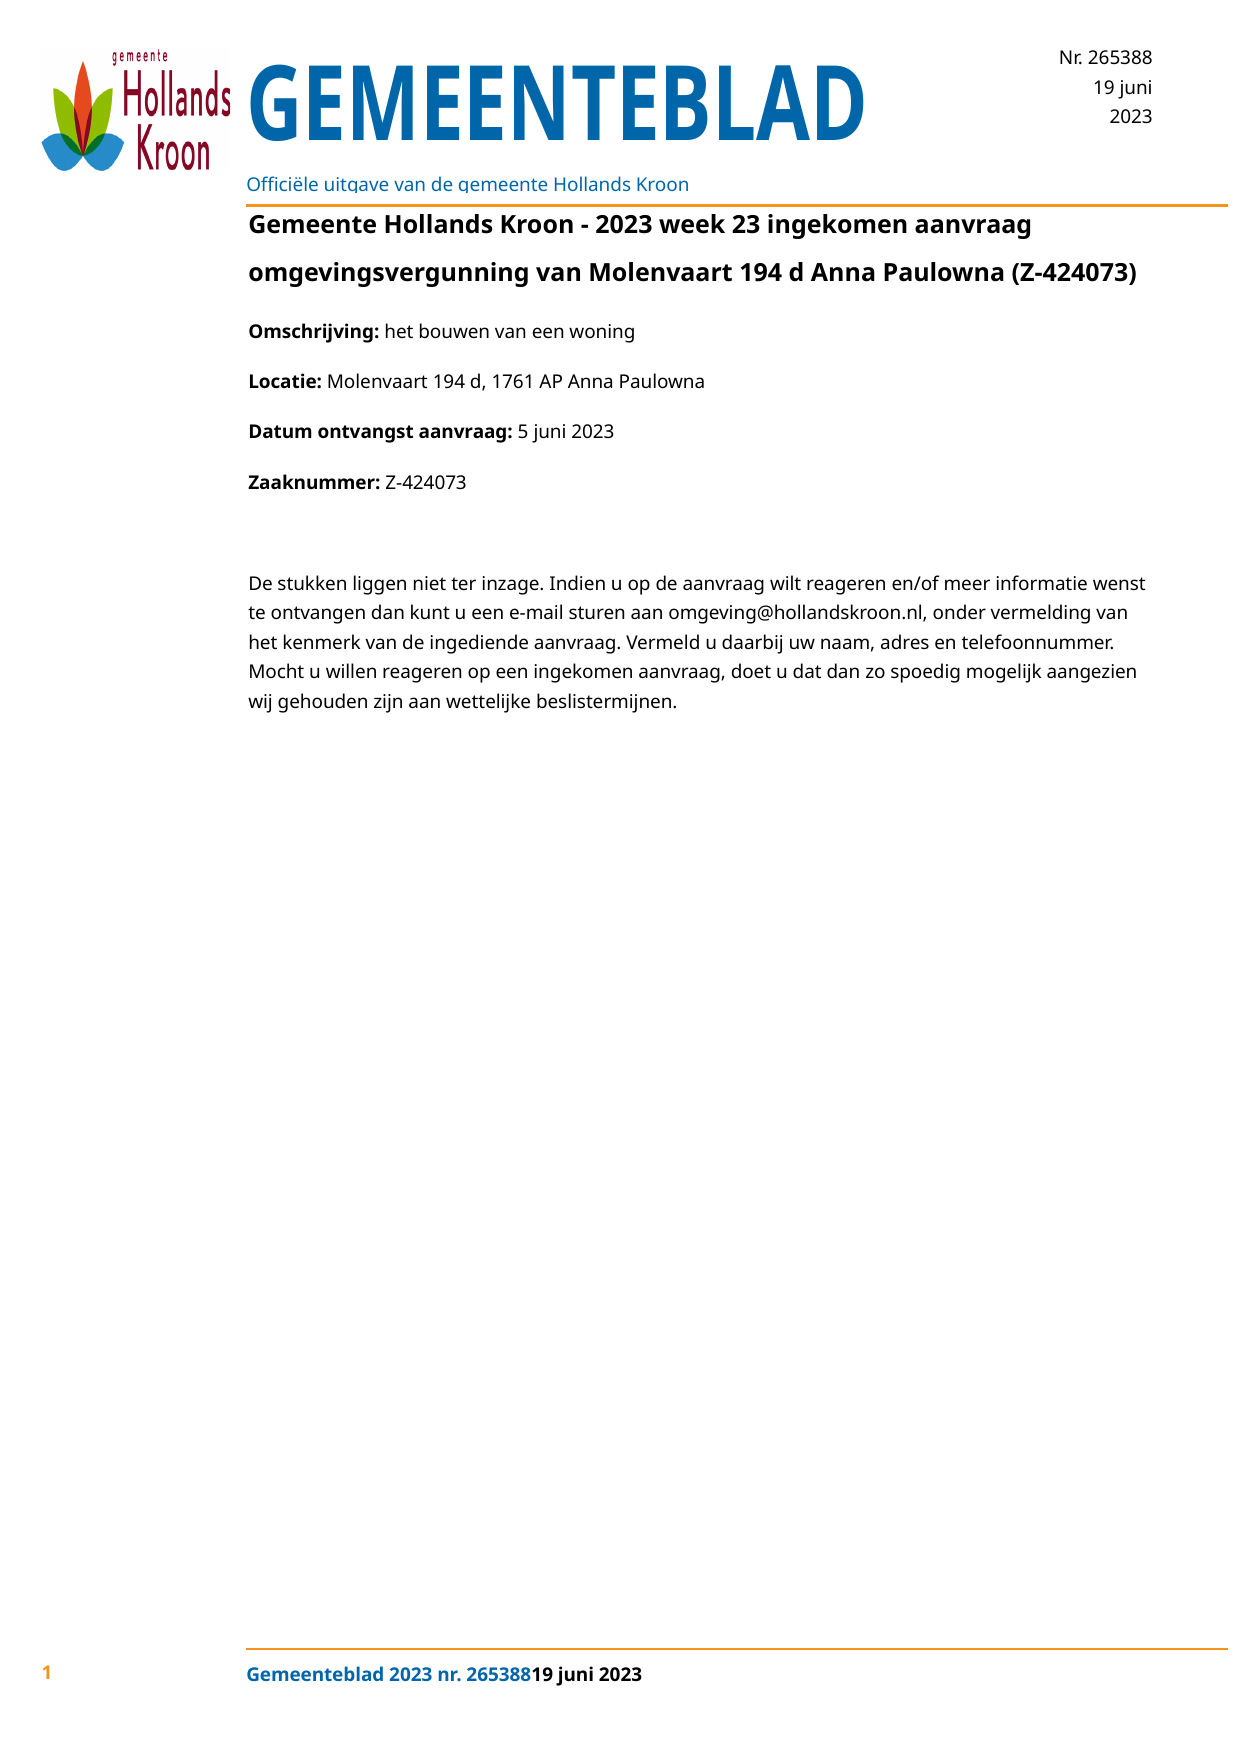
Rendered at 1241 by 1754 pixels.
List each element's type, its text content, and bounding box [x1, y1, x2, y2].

text De stukken liggen niet ter inzage. Indien u op de aanvraag wilt reageren en/of meer informatie wenst te ontvangen dan kunt u een e-mail sturen aan omgeving@hollandskroon.nl, onder vermelding van het kenmerk van de ingediende aanvraag. Vermeld u daarbij uw naam, adres en telefoonnummer. Mocht u willen reageren op een ingekomen aanvraag, doet u dat dan zo spoedig mogelijk aangezien wij gehouden zijn aan wettelijke beslistermijnen. [248, 570, 1152, 714]
text Datum ontvangst aanvraag: 5 juni 2023 [248, 419, 1152, 444]
text Gemeente Hollands Kroon - 2023 week 23 ingekomen aanvraag omgevingsvergunning van Molenvaart 194 d Anna Paulowna (Z-424073) [248, 207, 1152, 288]
text Zaaknummer: Z-424073 [248, 469, 1152, 495]
picture [41, 47, 231, 172]
text Locatie: Molenvaart 194 d, 1761 AP Anna Paulowna [248, 368, 1152, 394]
text Omschrijving: het bouwen van een woning [248, 318, 1152, 344]
